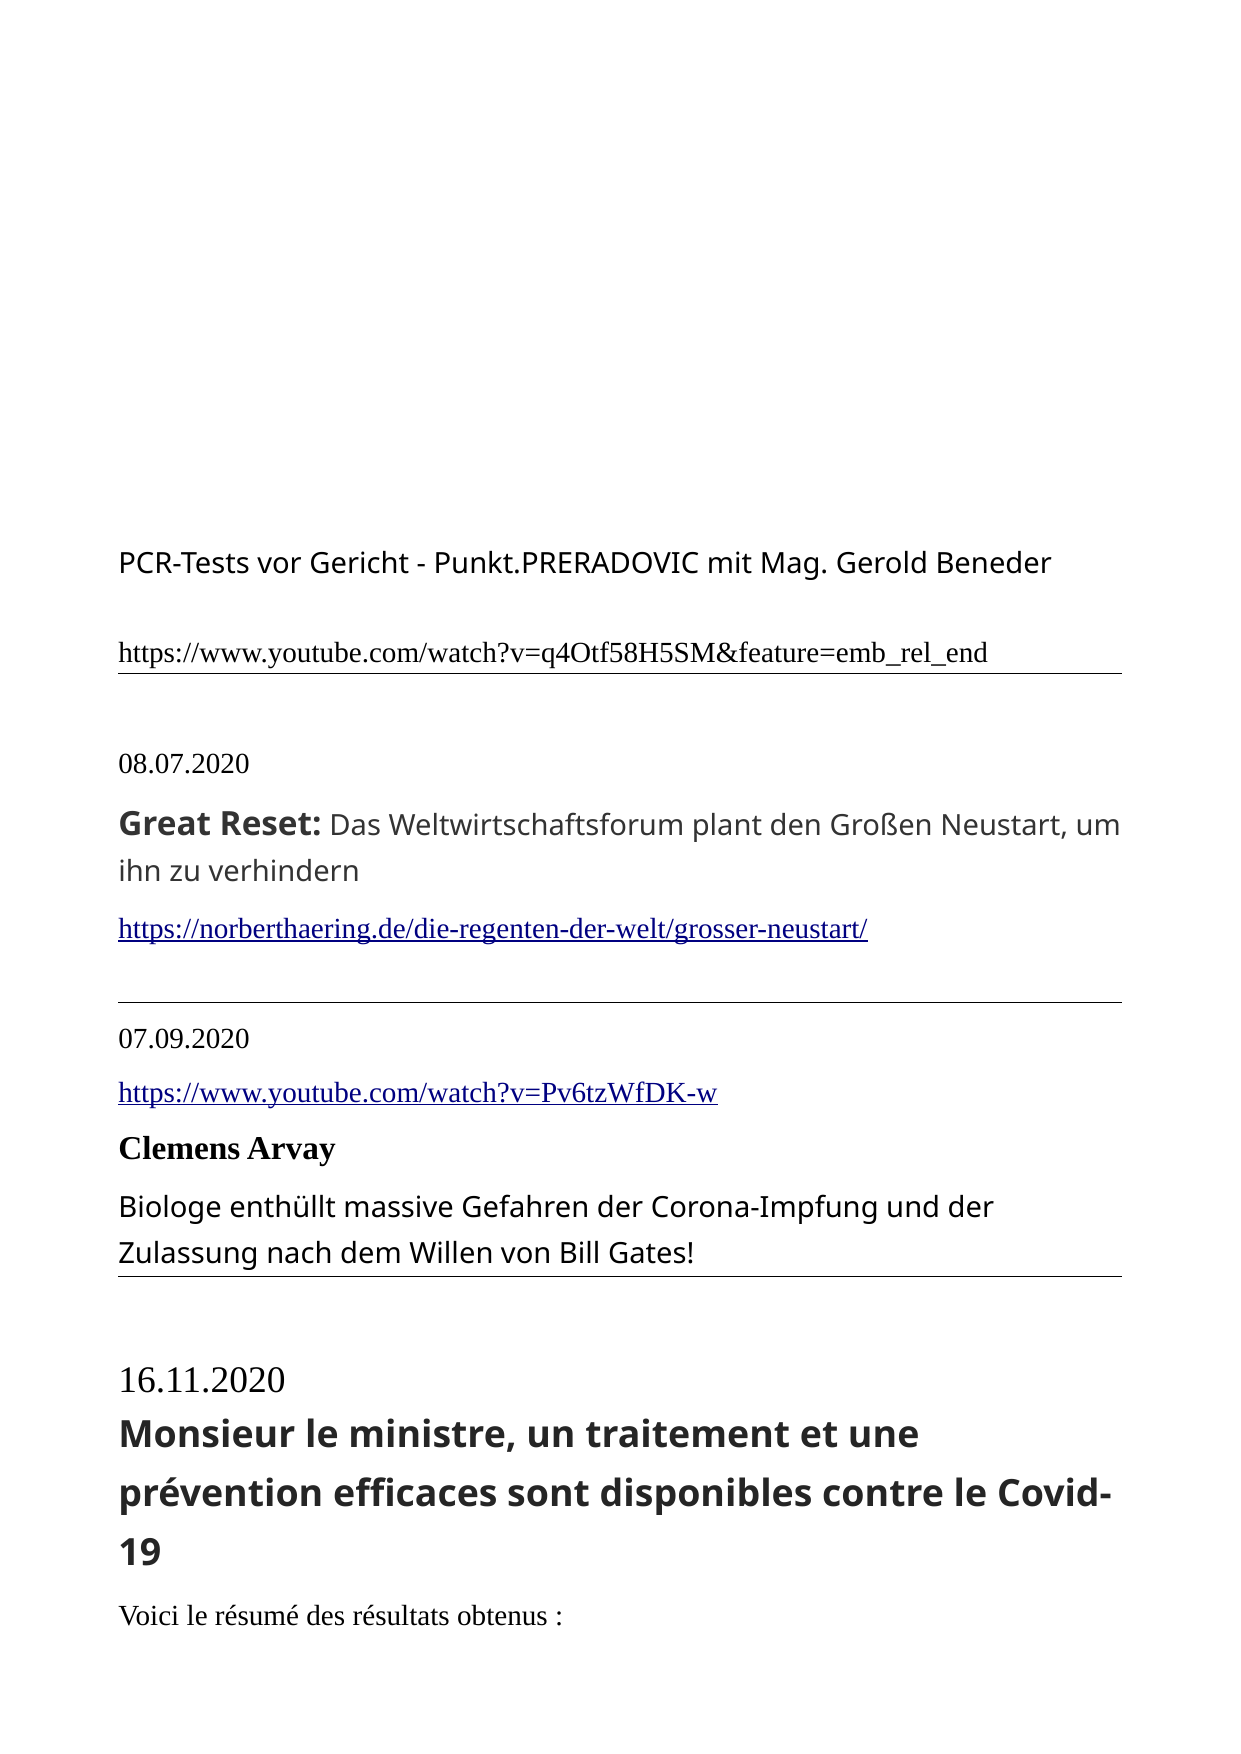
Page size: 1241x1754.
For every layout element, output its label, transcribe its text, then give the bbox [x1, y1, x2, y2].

text PCR-Tests vor Gericht - Punkt.PRERADOVIC mit Mag. Gerold Beneder [118, 514, 1122, 582]
text Voici le résumé des résultats obtenus : [118, 1598, 1122, 1632]
text https://www.youtube.com/watch?v=q4Otf58H5SM&feature=emb_rel_end [118, 636, 1122, 673]
text https://www.youtube.com/watch?v=Pv6tzWfDK-w [118, 1075, 1122, 1108]
text https://norberthaering.de/die-regenten-der-welt/grosser-neustart/ [118, 911, 1122, 944]
text Great Reset: Das Weltwirtschaftsforum plant den Großen Neustart, um ihn zu verhindern [118, 799, 1122, 890]
text Biologe enthüllt massive Gefahren der Corona-Impfung und der Zulassung nach dem Willen von Bill Gates! [118, 1187, 1122, 1276]
text Clemens Arvay [118, 1128, 1122, 1166]
text 08.07.2020 [118, 746, 1122, 780]
text 07.09.2020 [118, 1022, 1122, 1055]
text 16.11.2020 Monsieur le ministre, un traitement et une prévention efficaces sont disponibles contre le Covid-19 [118, 1357, 1122, 1576]
